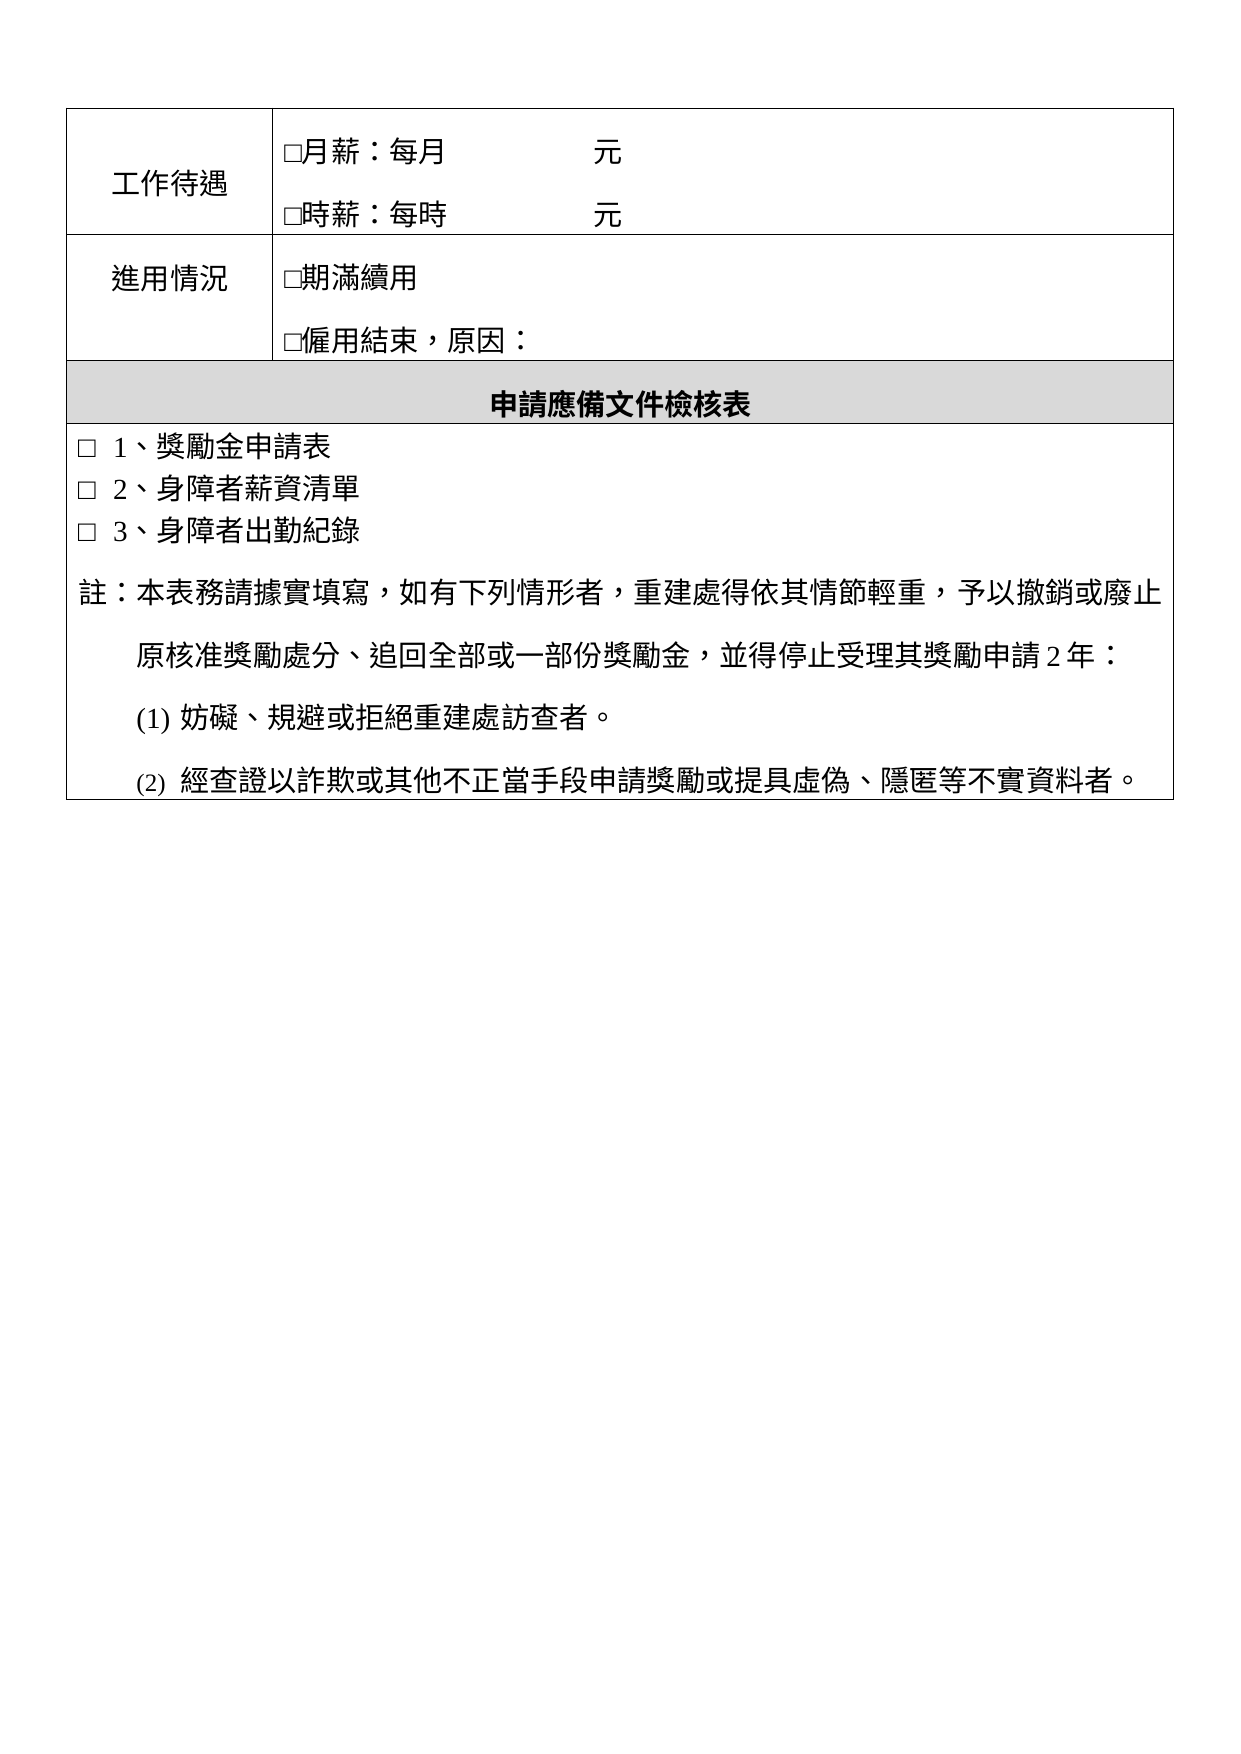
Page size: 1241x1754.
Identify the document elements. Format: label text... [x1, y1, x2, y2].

table_cell 申請應備文件檢核表 [67, 361, 1173, 423]
table_cell 工作待遇 [67, 109, 272, 234]
table_cell 進用情況 [67, 235, 272, 360]
table_cell □月薪：每月 元 □時薪：每時 元 [273, 109, 1173, 234]
table_cell □ 1、獎勵金申請表 □ 2、身障者薪資清單 □ 3、身障者出勤紀錄 註：本表務請據實填寫，如有下列情形者，重建處得依其情節輕重，予以撤銷或廢止原核准獎勵處分、追回全部或一部份獎勵金，並得停止受理其獎勵申請2年： 妨礙、規避或拒絕重建處訪查者。 經查證以詐欺或其他不正當手段申請獎勵或提具虛偽、隱匿等不實資料者。 [67, 424, 1173, 799]
table_cell □期滿續用 □僱用結束，原因： [273, 235, 1173, 360]
